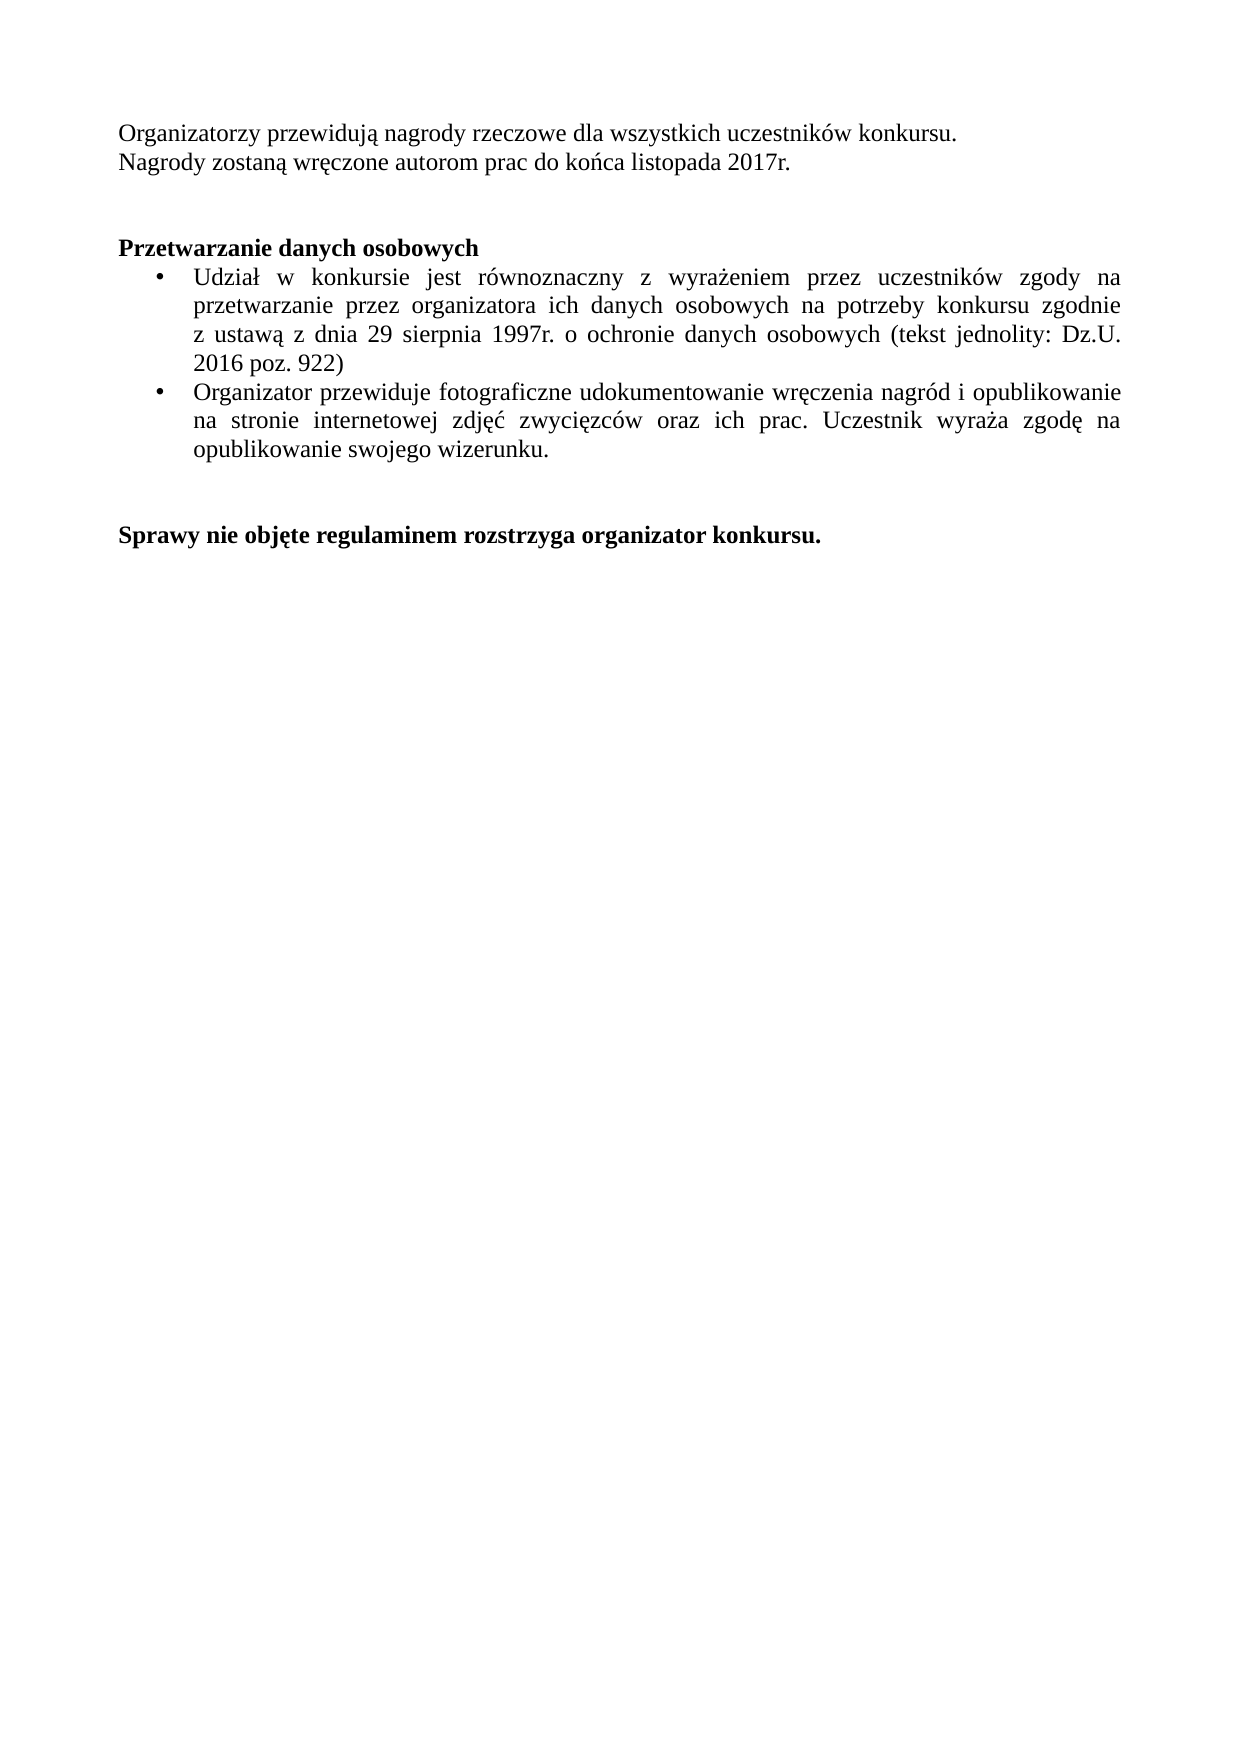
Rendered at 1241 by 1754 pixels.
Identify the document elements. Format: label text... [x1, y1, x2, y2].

text Nagrody zostaną wręczone autorom prac do końca listopada 2017r. [118, 147, 1122, 176]
text Organizatorzy przewidują nagrody rzeczowe dla wszystkich uczestników konkursu. [118, 118, 1122, 147]
text Przetwarzanie danych osobowych [118, 233, 1122, 262]
text Sprawy nie objęte regulaminem rozstrzyga organizator konkursu. [118, 521, 1122, 549]
list Udział w konkursie jest równoznaczny z wyrażeniem przez uczestników zgody na przetwarzanie przez organizatora ich danych osobowych na potrzeby konkursu zgodnie z ustawą z dnia 29 sierpnia 1997r. o ochronie danych osobowych (tekst jednolity: Dz.U. 2016 poz. 922) [156, 262, 1122, 377]
list Organizator przewiduje fotograficzne udokumentowanie wręczenia nagród i opublikowanie na stronie internetowej zdjęć zwycięzców oraz ich prac. Uczestnik wyraża zgodę na opublikowanie swojego wizerunku. [156, 377, 1122, 463]
